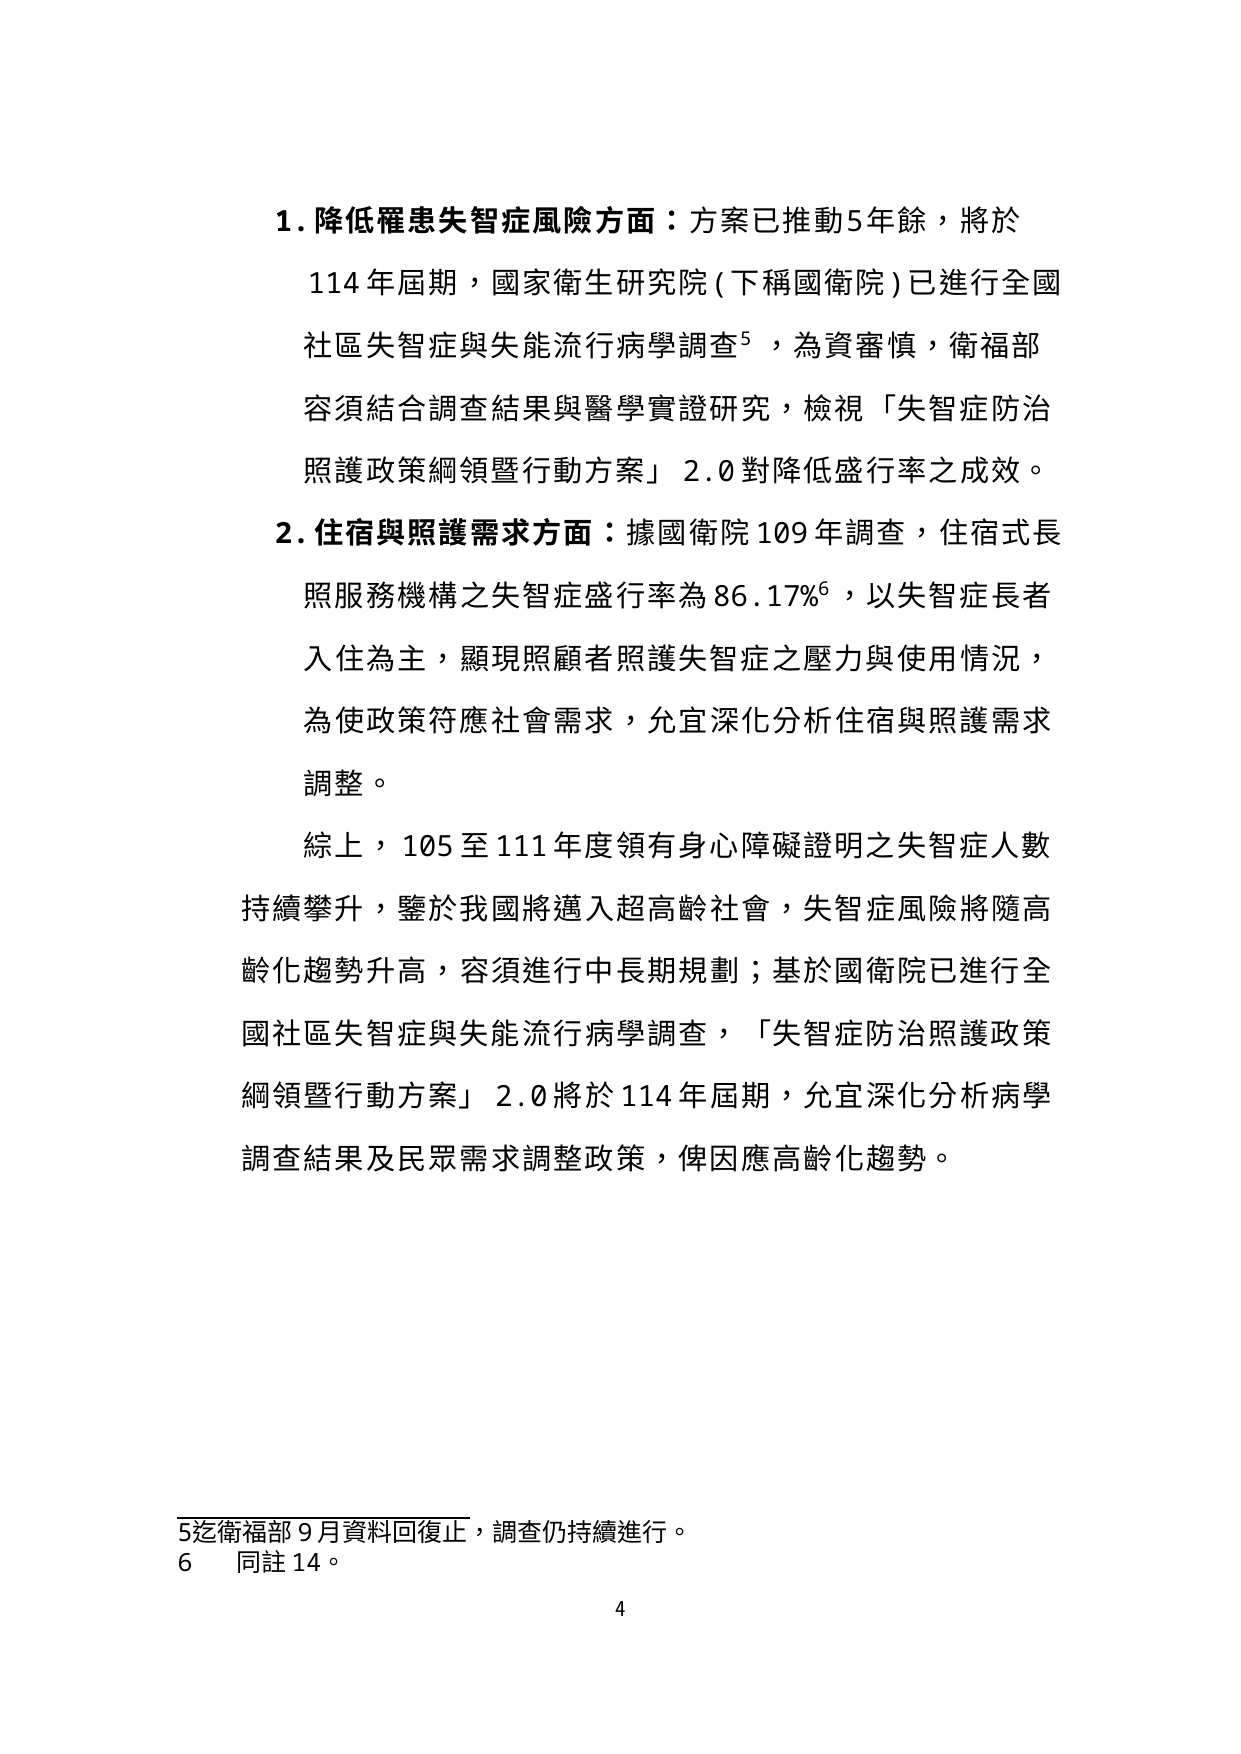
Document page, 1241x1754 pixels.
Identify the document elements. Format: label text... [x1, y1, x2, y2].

text 2.住宿與照護需求方面：據國衛院109年調查，住宿式長照服務機構之失智症盛行率為86.17%，以失智症長者入住為主，顯現照顧者照護失智症之壓力與使用情況，為使政策符應社會需求，允宜深化分析住宿與照護需求調整。 [266, 490, 1063, 802]
text 同註14。 [177, 1548, 1063, 1577]
text 1.降低罹患失智症風險方面：方案已推動5年餘，將於114年屆期，國家衛生研究院(下稱國衛院)已進行全國社區失智症與失能流行病學調查，為資審慎，衛福部容須結合調查結果與醫學實證研究，檢視「失智症防治照護政策綱領暨行動方案」2.0對降低盛行率之成效。 [266, 177, 1063, 490]
text 綜上，105至111年度領有身心障礙證明之失智症人數持續攀升，鑒於我國將邁入超高齡社會，失智症風險將隨高齡化趨勢升高，容須進行中長期規劃；基於國衛院已進行全國社區失智症與失能流行病學調查，「失智症防治照護政策綱領暨行動方案」2.0將於114年屆期，允宜深化分析病學調查結果及民眾需求調整政策，俾因應高齡化趨勢。 [236, 802, 1063, 1177]
text 迄衛福部9月資料回復止，調查仍持續進行。 [177, 1518, 1063, 1548]
